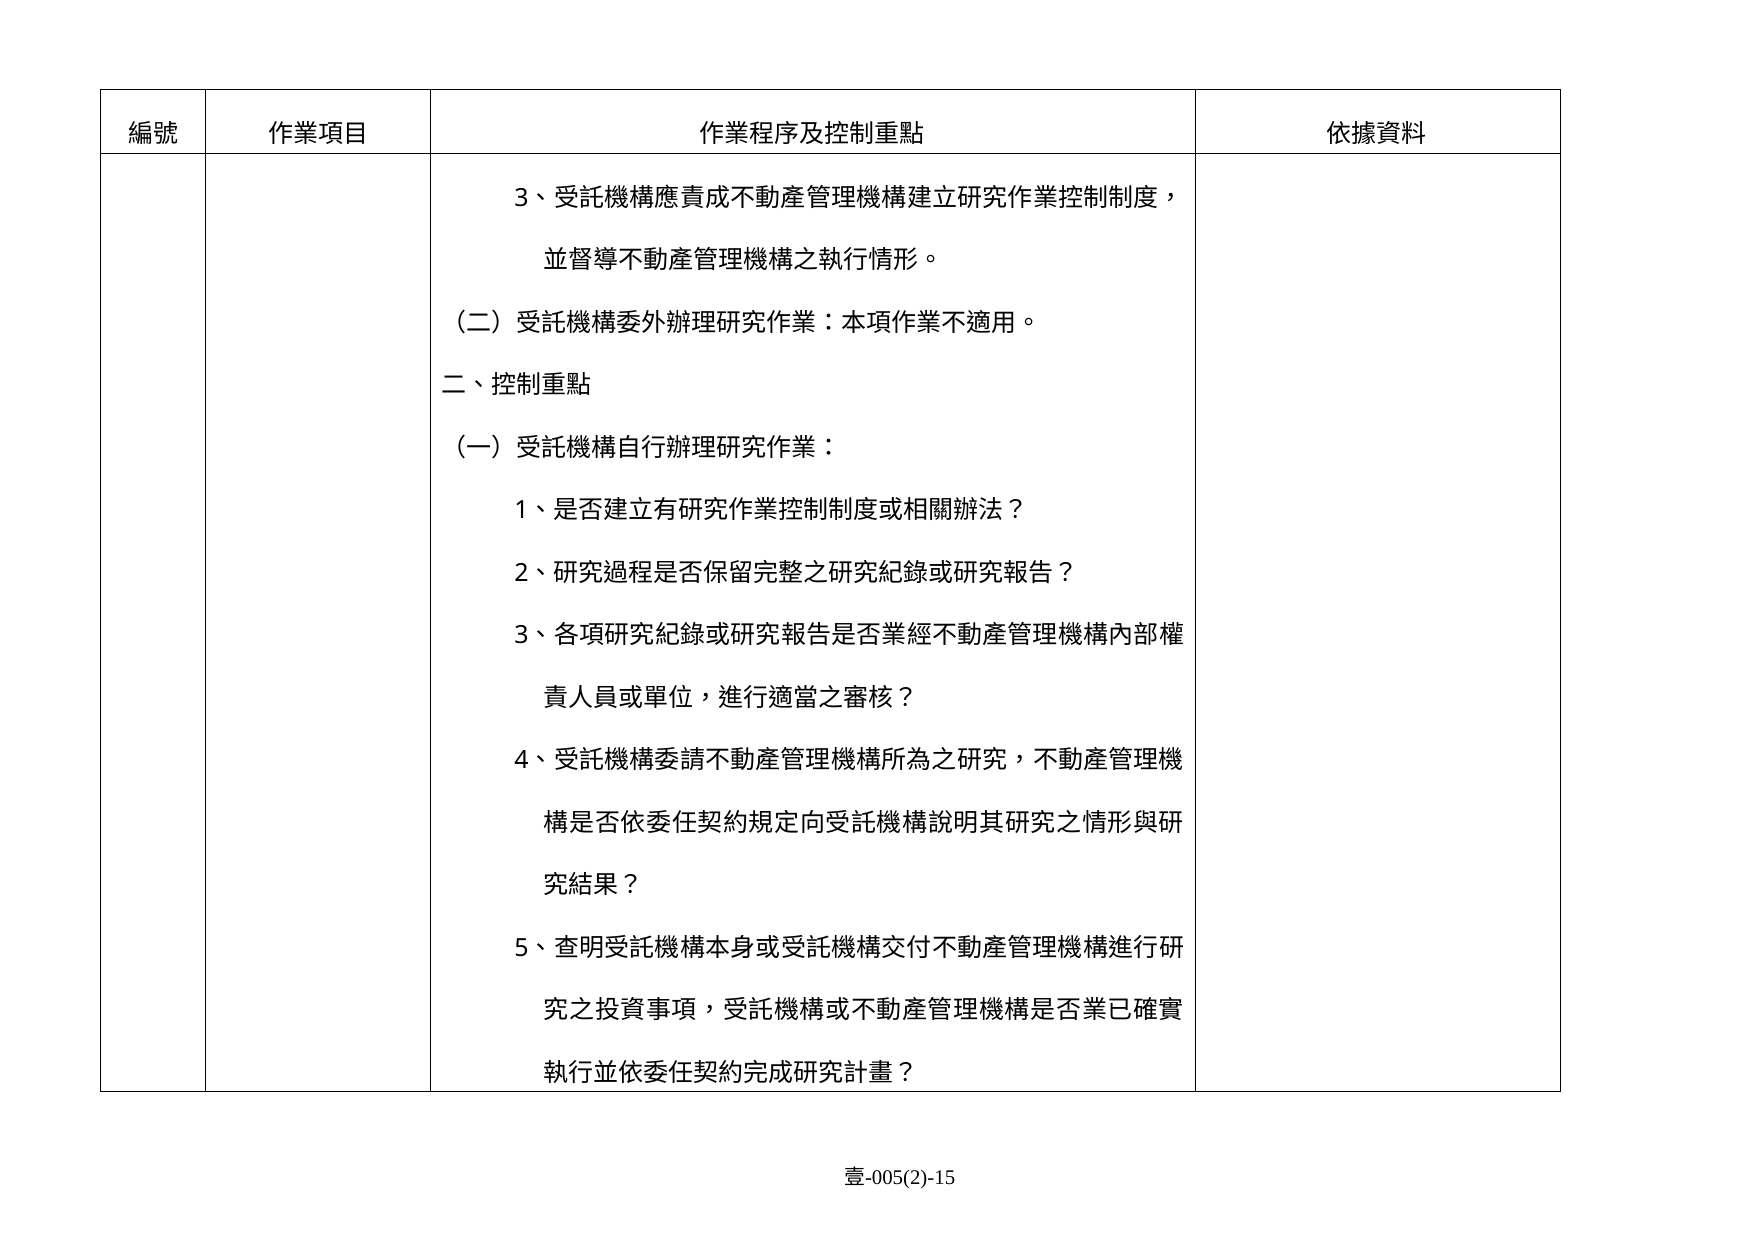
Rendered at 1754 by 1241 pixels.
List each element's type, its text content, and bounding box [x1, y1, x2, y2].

table_cell 3、受託機構應責成不動產管理機構建立研究作業控制制度，並督導不動產管理機構之執行情形。 （二）受託機構委外辦理研究作業：本項作業不適用。 二、控制重點 （一）受託機構自行辦理研究作業： 1、是否建立有研究作業控制制度或相關辦法？ 2、研究過程是否保留完整之研究紀錄或研究報告？ 3、各項研究紀錄或研究報告是否業經不動產管理機構內部權責人員或單位，進行適當之審核？ 4、受託機構委請不動產管理機構所為之研究，不動產管理機構是否依委任契約規定向受託機構說明其研究之情形與研究結果？ 5、查明受託機構本身或受託機構交付不動產管理機構進行研究之投資事項，受託機構或不動產管理機構是否業已確實執行並依委任契約完成研究計畫？ [431, 154, 1195, 1091]
table_header 編號 [101, 90, 205, 152]
table_header 作業程序及控制重點 [431, 90, 1195, 152]
table_cell [101, 154, 205, 1091]
table_header 依據資料 [1196, 90, 1560, 152]
table_cell [206, 154, 430, 1091]
table_header 作業項目 [206, 90, 430, 152]
table_cell [1196, 154, 1560, 1091]
